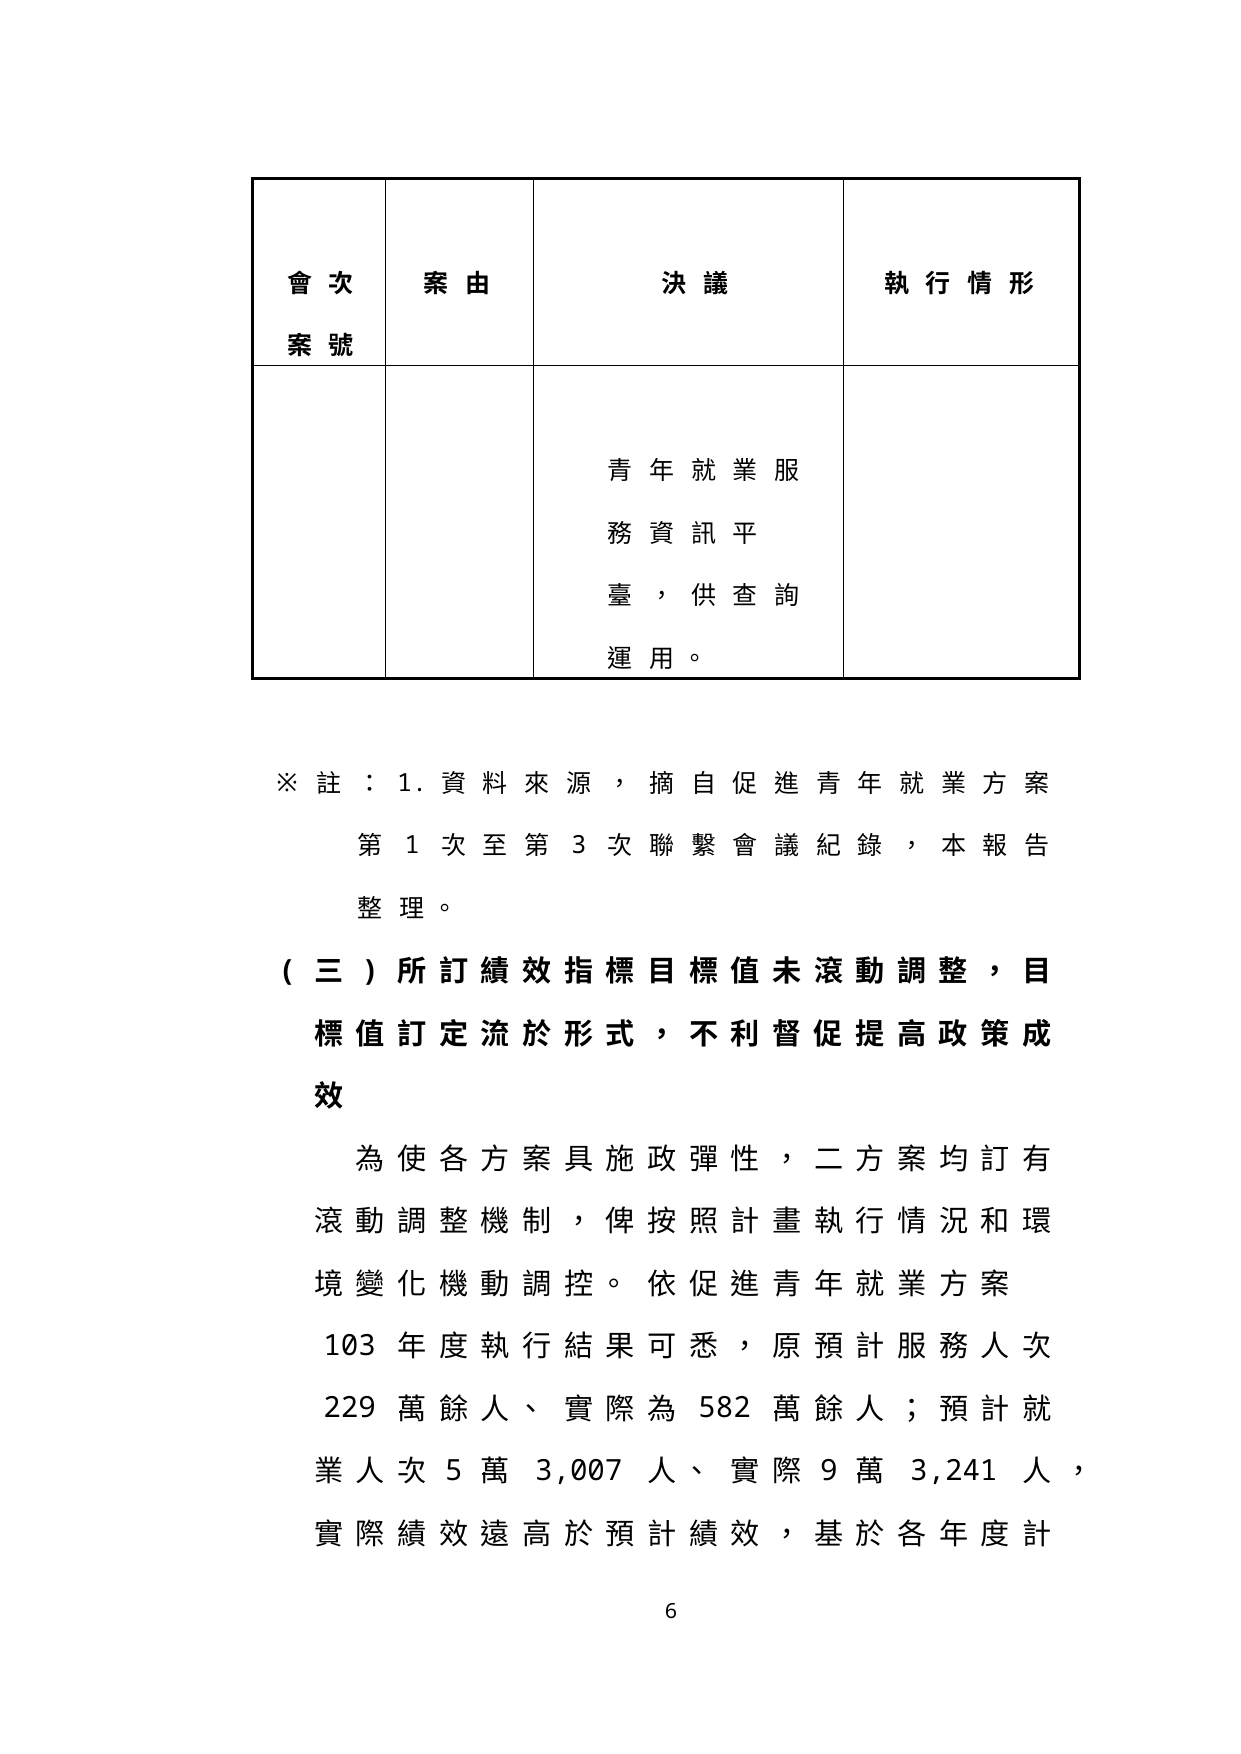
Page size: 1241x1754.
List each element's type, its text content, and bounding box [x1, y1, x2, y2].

text (三)所訂績效指標目標值未滾動調整，目標值訂定流於形式，不利督促提高政策成效 [242, 927, 1058, 1115]
table_cell [844, 366, 1078, 677]
table_header 會次案號 [254, 180, 385, 365]
table_cell [254, 366, 385, 677]
table_cell [386, 366, 533, 677]
text 為使各方案具施政彈性，二方案均訂有滾動調整機制，俾按照計畫執行情況和環境變化機動調控。依促進青年就業方案103年度執行結果可悉，原預計服務人次229萬餘人、實際為582萬餘人；預計就業人次5萬3,007人、實際9萬3,241人，實際績效遠高於預計績效，基於各年度計畫內容相去不遠（103年執行65項計畫、104年擬執行62項計畫，計畫修正幅度尚小），以後年度各績效指標之目標值應配合調整提高，始符滾動調整之精神，惟104年度之服務人次及就業人數之預計目標值卻下修（詳附表8）。此外，據青年創業專案103年度之執行成果，各績效指標值亦遠超越既定目標值（詳附表6），但觀察104年度績效指標之目標值，除輔導新創事業(成立3年內)順利營運家數之目標值略為調高外(由103年度之2,133家，104年度調高為2,145家)，其餘績效指標之目標值均遠低於103年度已達成之實際績效水準（詳附表9）。 [271, 1115, 1058, 1552]
table_header 決議 [534, 180, 843, 365]
table_cell 青年就業服務資訊平臺，供查詢運用。 [534, 366, 843, 677]
table_header 執行情形 [844, 180, 1078, 365]
text ※註：1.資料來源，摘自促進青年就業方案第1次至第3次聯繫會議紀錄，本報告整理。 [242, 740, 1058, 927]
table_header 案由 [386, 180, 533, 365]
